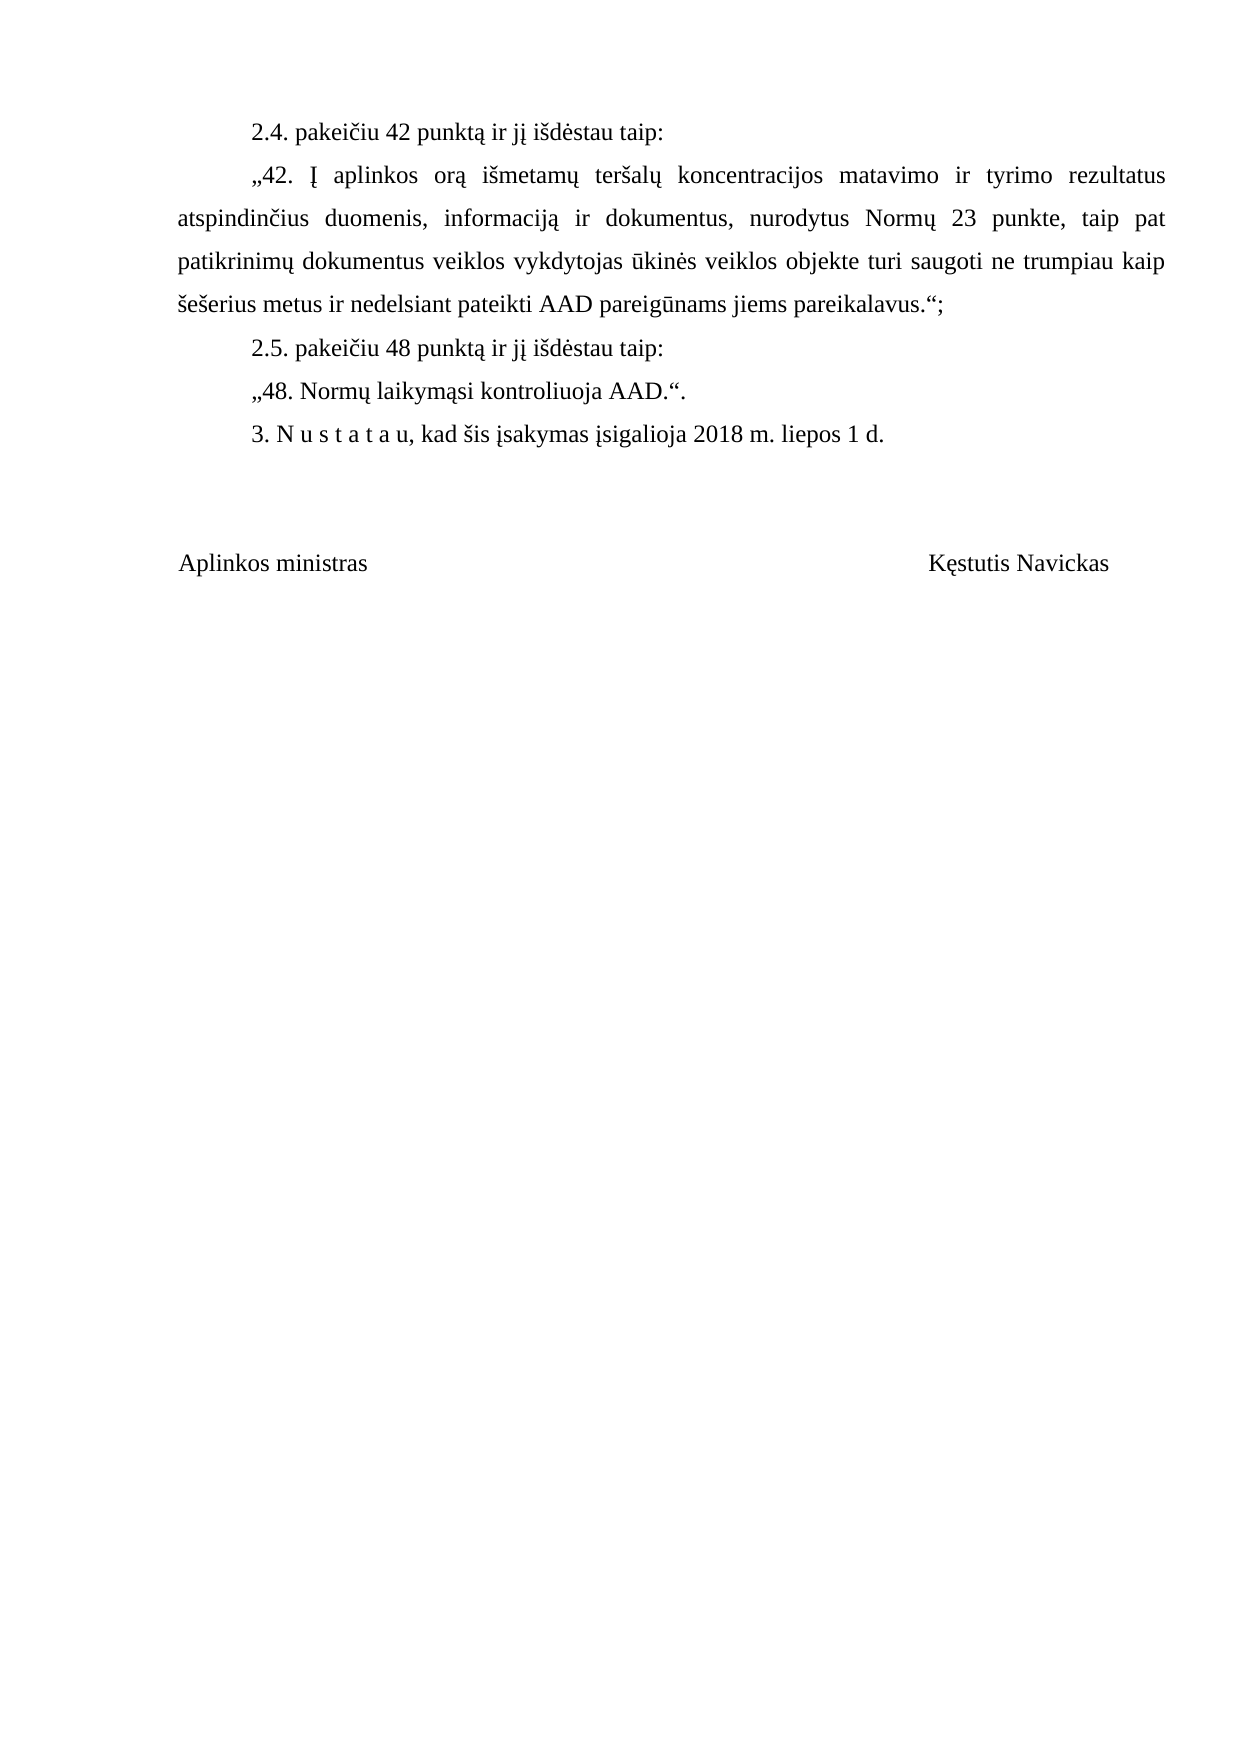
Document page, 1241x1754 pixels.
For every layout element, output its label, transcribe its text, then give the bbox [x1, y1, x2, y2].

text Aplinkos ministras Kęstutis Navickas [178, 548, 1163, 577]
text „48. Normų laikymąsi kontroliuoja AAD.“. [177, 376, 1166, 404]
text 2.5. pakeičiu 48 punktą ir jį išdėstau taip: [177, 333, 1166, 361]
text „42. Į aplinkos orą išmetamų teršalų koncentracijos matavimo ir tyrimo rezultatus atspindinčius duomenis, informaciją ir dokumentus, nurodytus Normų 23 punkte, taip pat patikrinimų dokumentus veiklos vykdytojas ūkinės veiklos objekte turi saugoti ne trumpiau kaip šešerius metus ir nedelsiant pateikti AAD pareigūnams jiems pareikalavus.“; [177, 160, 1166, 318]
text 2.4. pakeičiu 42 punktą ir jį išdėstau taip: [177, 117, 1166, 146]
text 3. N u s t a t a u, kad šis įsakymas įsigalioja 2018 m. liepos 1 d. [177, 419, 1166, 448]
